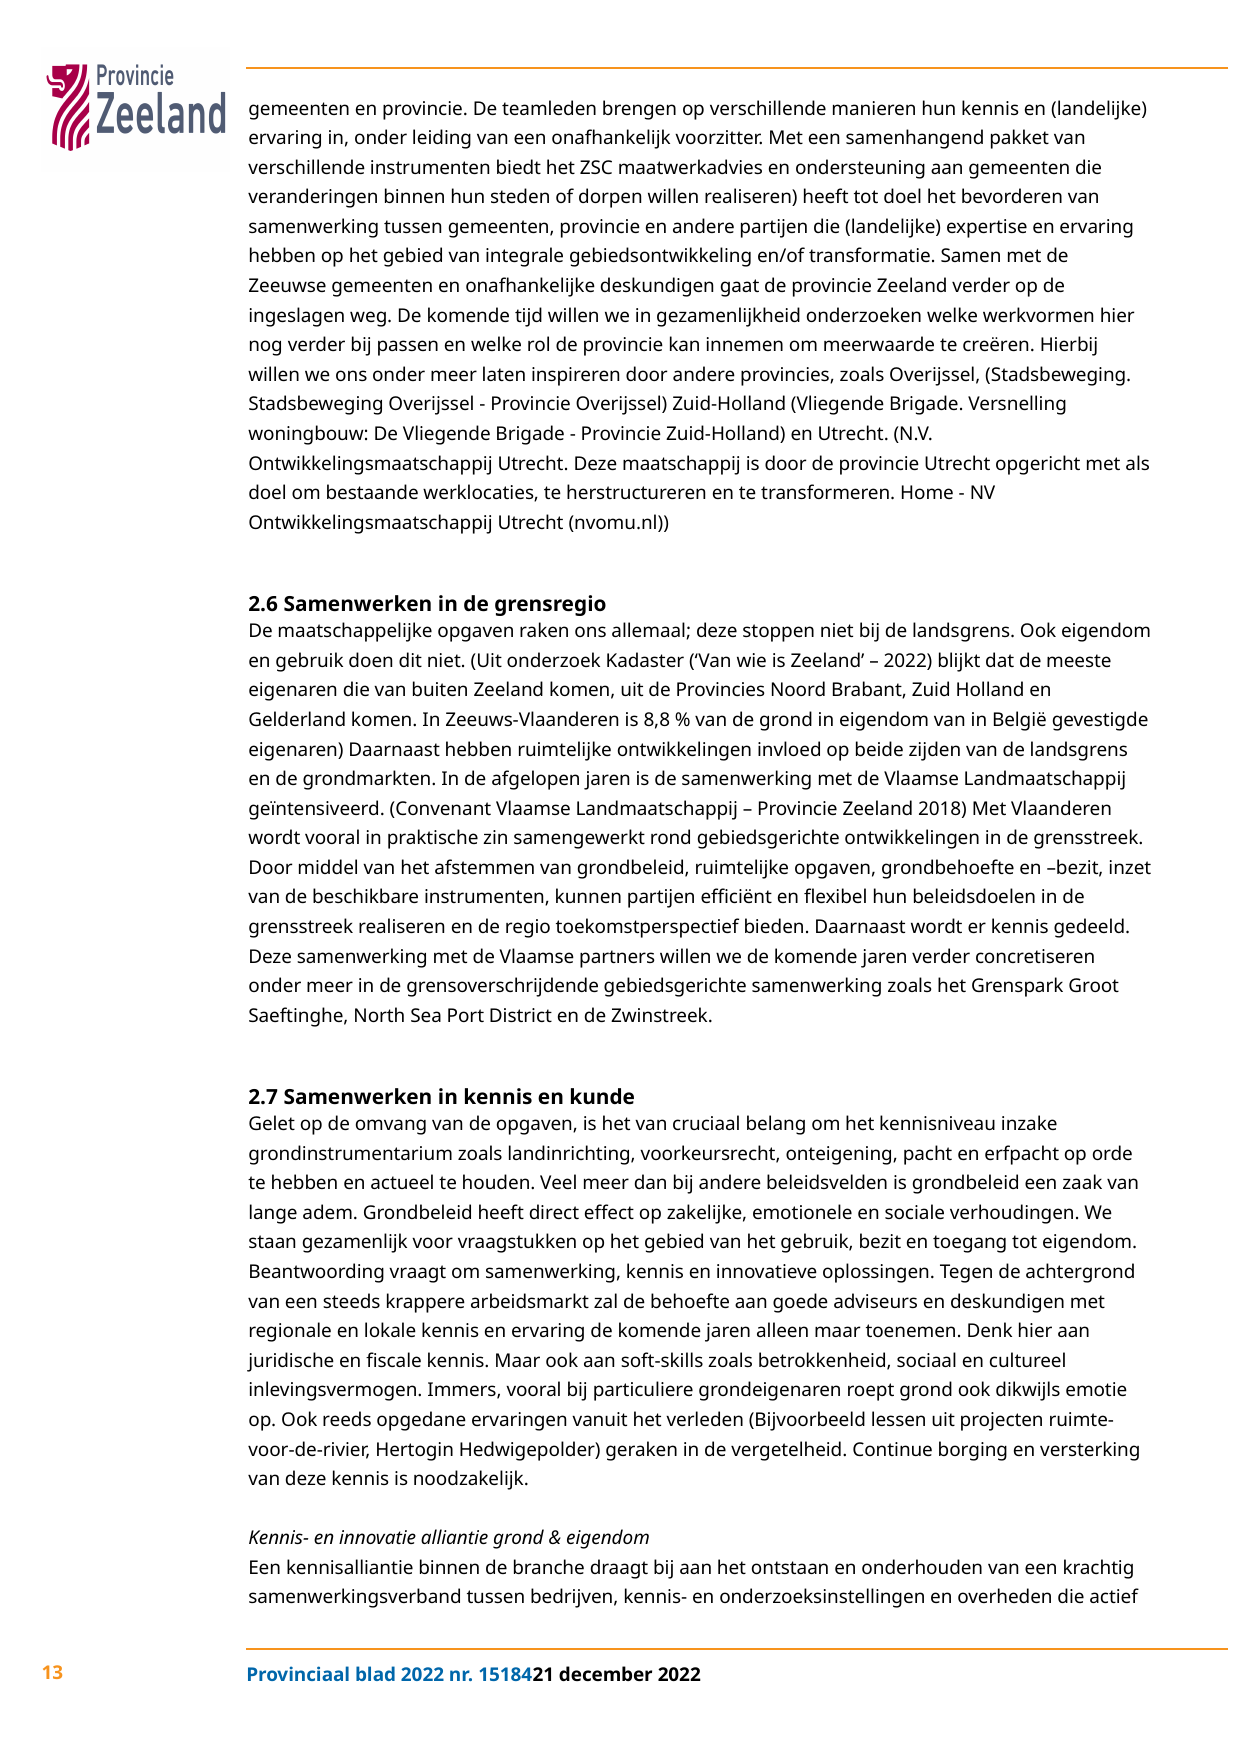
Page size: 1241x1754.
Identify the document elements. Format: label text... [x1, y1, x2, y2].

text De maatschappelijke opgaven raken ons allemaal; deze stoppen niet bij de landsgrens. Ook eigendom en gebruik doen dit niet. (Uit onderzoek Kadaster (‘Van wie is Zeeland’ – 2022) blijkt dat de meeste eigenaren die van buiten Zeeland komen, uit de Provincies Noord Brabant, Zuid Holland en Gelderland komen. In Zeeuws-Vlaanderen is 8,8 % van de grond in eigendom van in België gevestigde eigenaren) Daarnaast hebben ruimtelijke ontwikkelingen invloed op beide zijden van de landsgrens en de grondmarkten. In de afgelopen jaren is de samenwerking met de Vlaamse Landmaatschappij geïntensiveerd. (Convenant Vlaamse Landmaatschappij – Provincie Zeeland 2018) Met Vlaanderen wordt vooral in praktische zin samengewerkt rond gebiedsgerichte ontwikkelingen in de grensstreek. Door middel van het afstemmen van grondbeleid, ruimtelijke opgaven, grondbehoefte en –bezit, inzet van de beschikbare instrumenten, kunnen partijen efficiënt en flexibel hun beleidsdoelen in de grensstreek realiseren en de regio toekomstperspectief bieden. Daarnaast wordt er kennis gedeeld. Deze samenwerking met de Vlaamse partners willen we de komende jaren verder concretiseren onder meer in de grensoverschrijdende gebiedsgerichte samenwerking zoals het Grenspark Groot Saeftinghe, North Sea Port District en de Zwinstreek. [248, 617, 1152, 1028]
text Gelet op de omvang van de opgaven, is het van cruciaal belang om het kennisniveau inzake grondinstrumentarium zoals landinrichting, voorkeursrecht, onteigening, pacht en erfpacht op orde te hebben en actueel te houden. Veel meer dan bij andere beleidsvelden is grondbeleid een zaak van lange adem. Grondbeleid heeft direct effect op zakelijke, emotionele en sociale verhoudingen. We staan gezamenlijk voor vraagstukken op het gebied van het gebruik, bezit en toegang tot eigendom. Beantwoording vraagt om samenwerking, kennis en innovatieve oplossingen. Tegen de achtergrond van een steeds krappere arbeidsmarkt zal de behoefte aan goede adviseurs en deskundigen met regionale en lokale kennis en ervaring de komende jaren alleen maar toenemen. Denk hier aan juridische en fiscale kennis. Maar ook aan soft-skills zoals betrokkenheid, sociaal en cultureel inlevingsvermogen. Immers, vooral bij particuliere grondeigenaren roept grond ook dikwijls emotie op. Ook reeds opgedane ervaringen vanuit het verleden (Bijvoorbeeld lessen uit projecten ruimte-voor-de-rivier, Hertogin Hedwigepolder) geraken in de vergetelheid. Continue borging en versterking van deze kennis is noodzakelijk. [248, 1110, 1152, 1491]
text 2.7 Samenwerken in kennis en kunde [248, 1082, 1152, 1110]
picture [41, 47, 231, 172]
text 2.6 Samenwerken in de grensregio [248, 589, 1152, 617]
text Kennis- en innovatie alliantie grond & eigendom [248, 1524, 1152, 1550]
text Een kennisalliantie binnen de branche draagt bij aan het ontstaan en onderhouden van een krachtig samenwerkingsverband tussen bedrijven, kennis- en onderzoeksinstellingen en overheden die actief [248, 1554, 1152, 1609]
text gemeenten en provincie. De teamleden brengen op verschillende manieren hun kennis en (landelijke) ervaring in, onder leiding van een onafhankelijk voorzitter. Met een samenhangend pakket van verschillende instrumenten biedt het ZSC maatwerkadvies en ondersteuning aan gemeenten die veranderingen binnen hun steden of dorpen willen realiseren) heeft tot doel het bevorderen van samenwerking tussen gemeenten, provincie en andere partijen die (landelijke) expertise en ervaring hebben op het gebied van integrale gebiedsontwikkeling en/of transformatie. Samen met de Zeeuwse gemeenten en onafhankelijke deskundigen gaat de provincie Zeeland verder op de ingeslagen weg. De komende tijd willen we in gezamenlijkheid onderzoeken welke werkvormen hier nog verder bij passen en welke rol de provincie kan innemen om meerwaarde te creëren. Hierbij willen we ons onder meer laten inspireren door andere provincies, zoals Overijssel, (Stadsbeweging. Stadsbeweging Overijssel - Provincie Overijssel) Zuid-Holland (Vliegende Brigade. Versnelling woningbouw: De Vliegende Brigade - Provincie Zuid-Holland) en Utrecht. (N.V. Ontwikkelingsmaatschappij Utrecht. Deze maatschappij is door de provincie Utrecht opgericht met als doel om bestaande werklocaties, te herstructureren en te transformeren. Home - NV Ontwikkelingsmaatschappij Utrecht (nvomu.nl)) [248, 95, 1152, 535]
